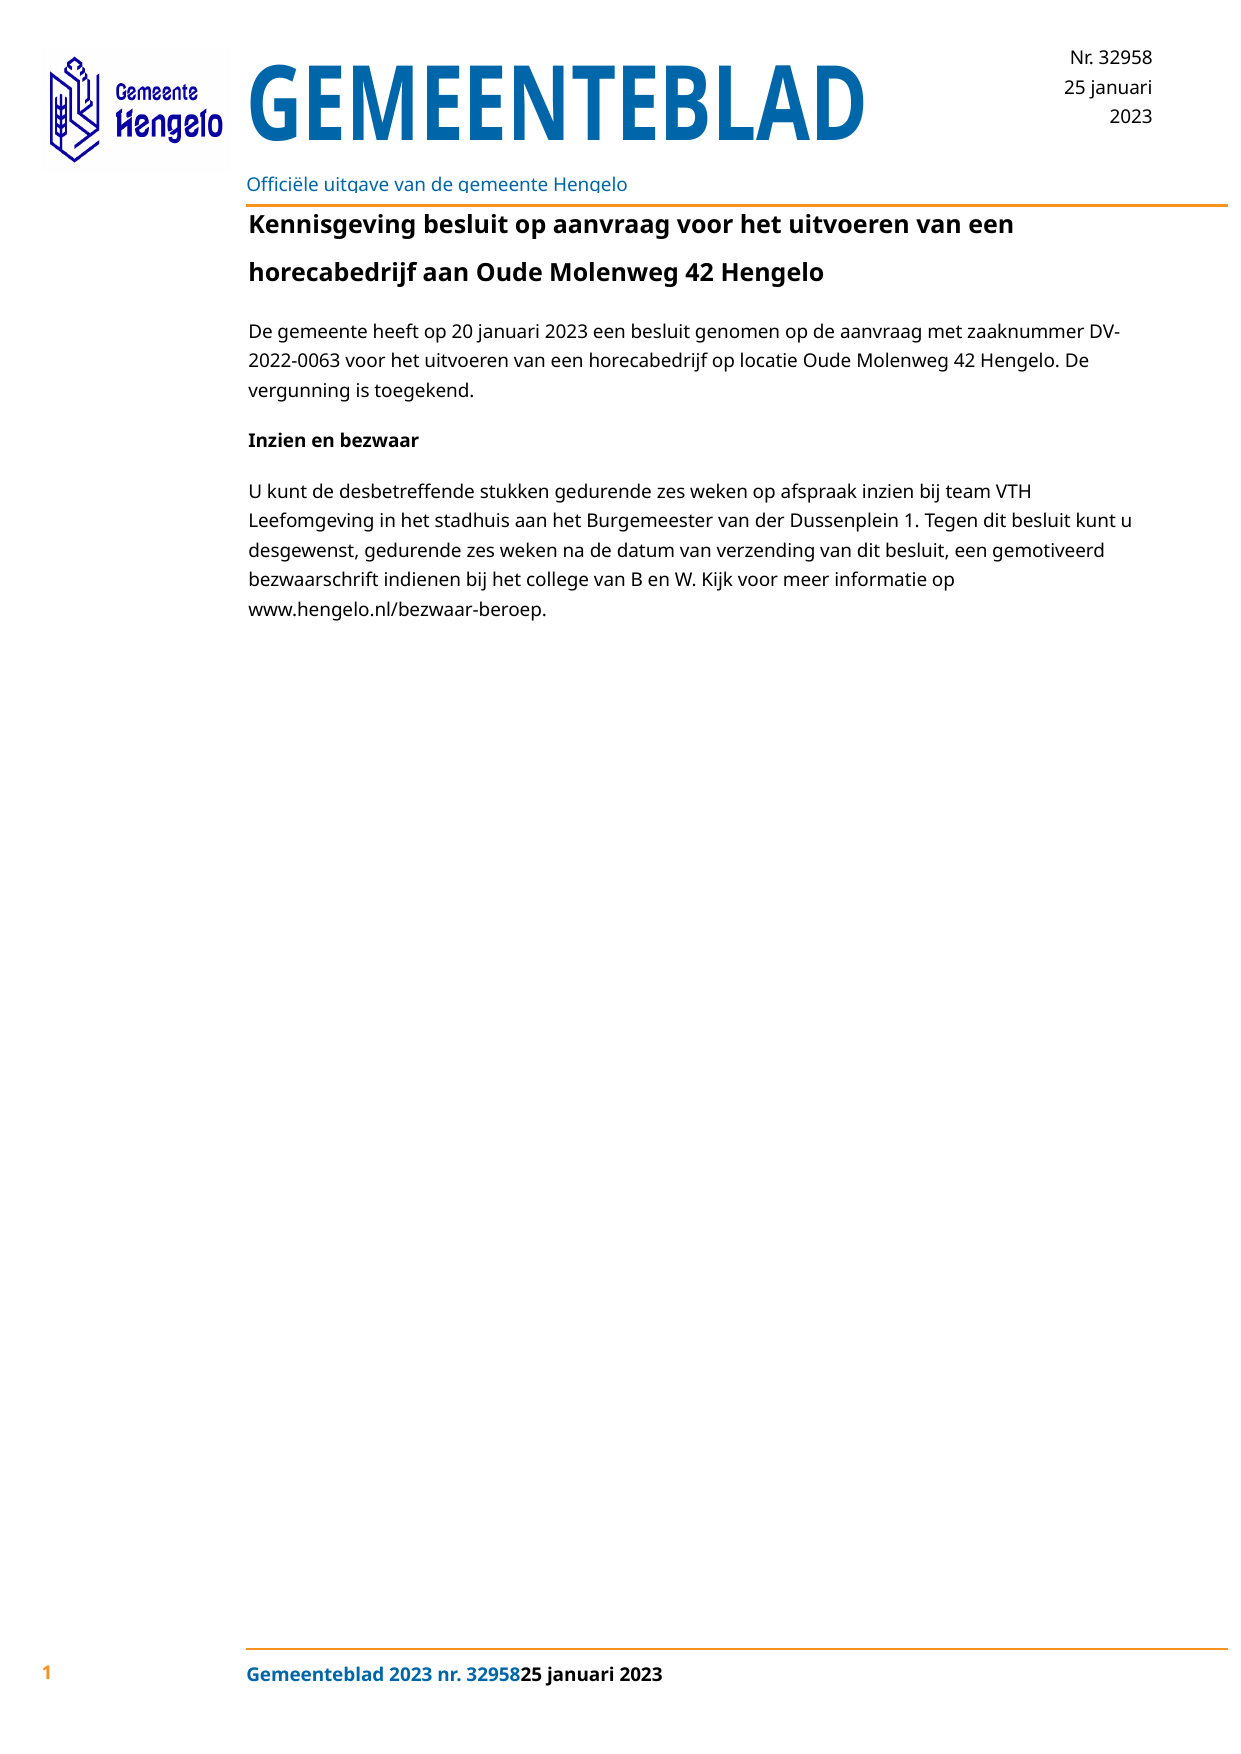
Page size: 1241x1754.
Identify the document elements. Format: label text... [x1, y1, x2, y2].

text Inzien en bezwaar [248, 427, 1152, 453]
text U kunt de desbetreffende stukken gedurende zes weken op afspraak inzien bij team VTH Leefomgeving in het stadhuis aan het Burgemeester van der Dussenplein 1. Tegen dit besluit kunt u desgewenst, gedurende zes weken na de datum van verzending van dit besluit, een gemotiveerd bezwaarschrift indienen bij het college van B en W. Kijk voor meer informatie op www.hengelo.nl/bezwaar-beroep. [248, 478, 1152, 622]
text De gemeente heeft op 20 januari 2023 een besluit genomen op de aanvraag met zaaknummer DV-2022-0063 voor het uitvoeren van een horecabedrijf op locatie Oude Molenweg 42 Hengelo. De vergunning is toegekend. [248, 318, 1152, 403]
picture [41, 47, 231, 172]
text Kennisgeving besluit op aanvraag voor het uitvoeren van een horecabedrijf aan Oude Molenweg 42 Hengelo [248, 207, 1152, 288]
